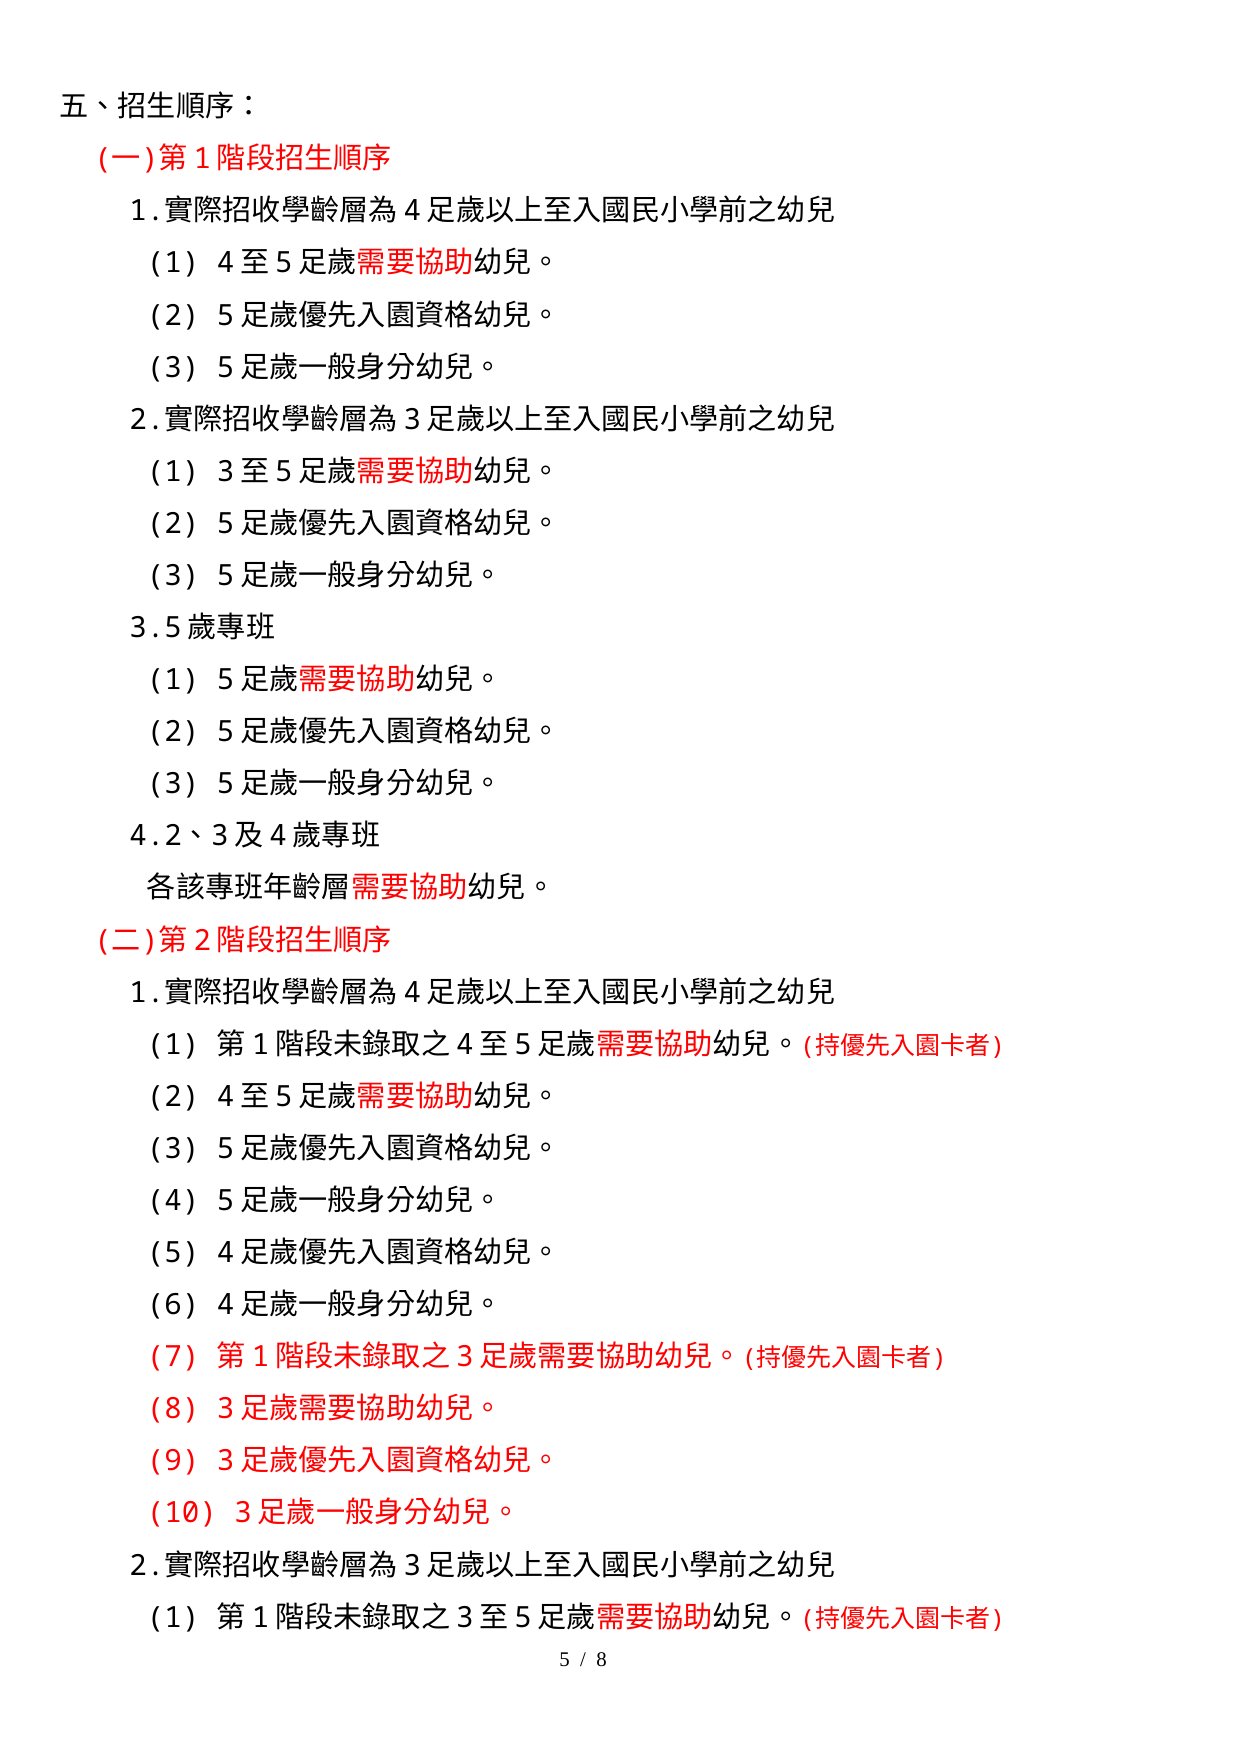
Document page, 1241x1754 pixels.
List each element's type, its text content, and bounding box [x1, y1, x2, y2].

text (2) 5足歲優先入園資格幼兒。 [147, 700, 1181, 752]
text (5) 4足歲優先入園資格幼兒。 [147, 1221, 1181, 1273]
text (1) 第1階段未錄取之3至5足歲需要協助幼兒。(持優先入園卡者) [147, 1585, 1181, 1637]
text (2) 5足歲優先入園資格幼兒。 [147, 492, 1181, 544]
text (3) 5足歲一般身分幼兒。 [147, 544, 1181, 596]
text 4.2、3及4歲專班 [59, 804, 1181, 856]
text (8) 3足歲需要協助幼兒。 [147, 1377, 1181, 1429]
text 2.實際招收學齡層為3足歲以上至入國民小學前之幼兒 [59, 1533, 1181, 1585]
text (10) 3足歲一般身分幼兒。 [147, 1481, 1181, 1533]
text 五、招生順序： [59, 75, 1181, 127]
text (7) 第1階段未錄取之3足歲需要協助幼兒。(持優先入園卡者) [147, 1325, 1181, 1377]
text (1) 5足歲需要協助幼兒。 [147, 648, 1181, 700]
text (4) 5足歲一般身分幼兒。 [147, 1169, 1181, 1221]
text (3) 5足歲優先入園資格幼兒。 [147, 1117, 1181, 1169]
text (二)第2階段招生順序 [59, 908, 1181, 960]
text (2) 5足歲優先入園資格幼兒。 [147, 283, 1181, 335]
text (1) 3至5足歲需要協助幼兒。 [147, 439, 1181, 492]
text 1.實際招收學齡層為4足歲以上至入國民小學前之幼兒 [59, 960, 1181, 1012]
text (3) 5足歲一般身分幼兒。 [147, 752, 1181, 804]
text 2.實際招收學齡層為3足歲以上至入國民小學前之幼兒 [59, 387, 1181, 439]
text (一)第1階段招生順序 [59, 127, 1181, 179]
text 各該專班年齡層需要協助幼兒。 [147, 856, 1181, 908]
text (2) 4至5足歲需要協助幼兒。 [147, 1064, 1181, 1117]
text (9) 3足歲優先入園資格幼兒。 [147, 1429, 1181, 1481]
text (6) 4足歲一般身分幼兒。 [147, 1273, 1181, 1325]
text (3) 5足歲一般身分幼兒。 [147, 335, 1181, 387]
text (1) 第1階段未錄取之4至5足歲需要協助幼兒。(持優先入園卡者) [147, 1012, 1181, 1064]
text 1.實際招收學齡層為4足歲以上至入國民小學前之幼兒 [59, 179, 1181, 231]
text (1) 4至5足歲需要協助幼兒。 [147, 231, 1181, 283]
text 3.5歲專班 [59, 596, 1181, 648]
